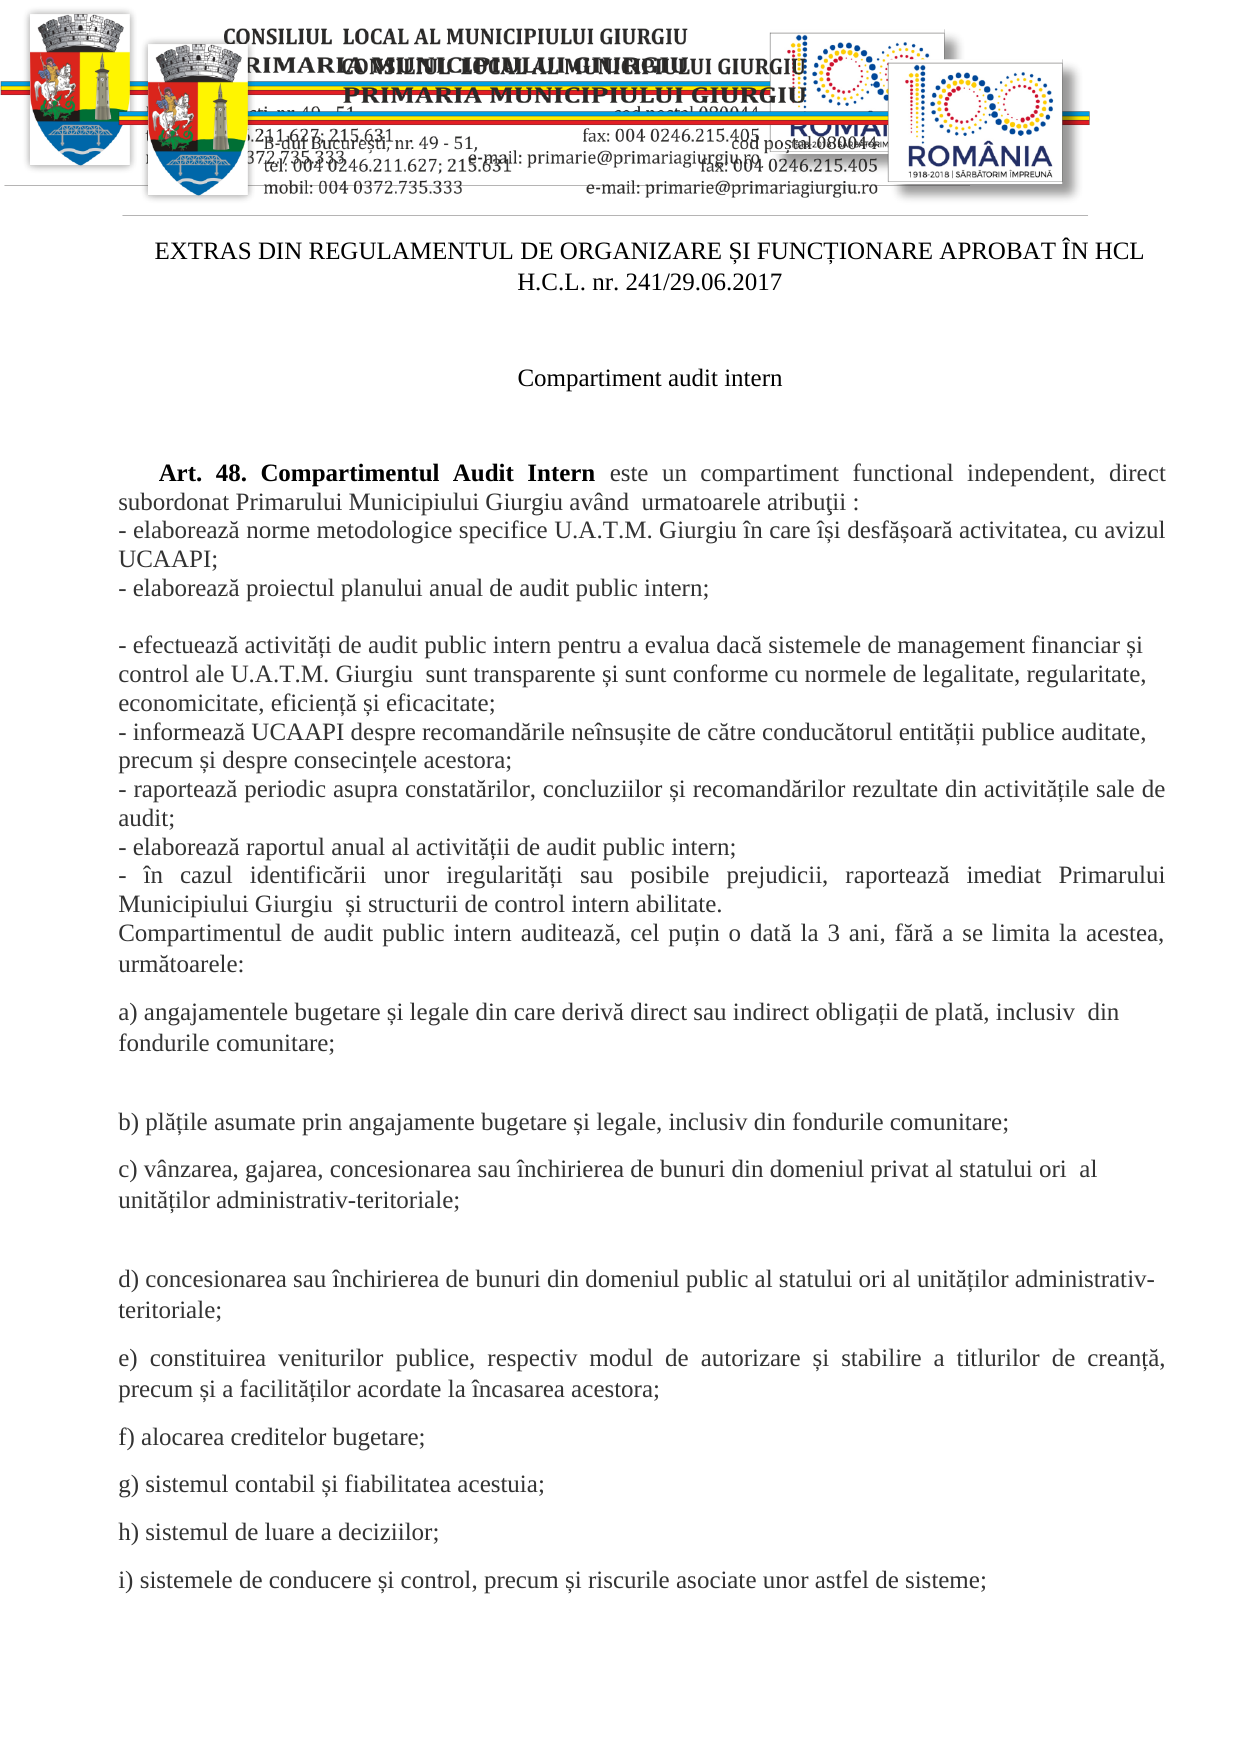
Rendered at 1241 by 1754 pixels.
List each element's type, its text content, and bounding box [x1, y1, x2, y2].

text g) sistemul contabil și fiabilitatea acestuia; [118, 1469, 1167, 1498]
picture [0, 0, 1093, 216]
text a) angajamentele bugetare și legale din care derivă direct sau indirect obligații de plată, inclusiv din fondurile comunitare; [118, 997, 1167, 1057]
text Art. 48. Compartimentul Audit Intern este un compartiment functional independent, direct subordonat Primarului Municipiului Giurgiu având urmatoarele atribuţii : [118, 458, 1167, 516]
text EXTRAS DIN REGULAMENTUL DE ORGANIZARE ȘI FUNCȚIONARE APROBAT ÎN HCL H.C.L. nr. 241/29.06.2017 [133, 236, 1167, 296]
text - raportează periodic asupra constatărilor, concluziilor și recomandărilor rezultate din activitățile sale de audit; [118, 774, 1167, 832]
text - elaborează proiectul planului anual de audit public intern; [118, 573, 1167, 631]
text - elaborează norme metodologice specifice U.A.T.M. Giurgiu în care își desfășoară activitatea, cu avizul UCAAPI; [118, 516, 1167, 573]
text - informează UCAAPI despre recomandările neînsușite de către conducătorul entității publice auditate, precum și despre consecințele acestora; [118, 717, 1167, 774]
text - în cazul identificării unor iregularități sau posibile prejudicii, raportează imediat Primarului Municipiului Giurgiu și structurii de control intern abilitate. [118, 861, 1167, 918]
text Compartiment audit intern [133, 363, 1167, 391]
text f) alocarea creditelor bugetare; [118, 1422, 1167, 1450]
text Compartimentul de audit public intern auditează, cel puțin o dată la 3 ani, fără a se limita la acestea, următoarele: [118, 918, 1167, 978]
text c) vânzarea, gajarea, concesionarea sau închirierea de bunuri din domeniul privat al statului ori al unităților administrativ-teritoriale; [118, 1154, 1167, 1214]
text h) sistemul de luare a deciziilor; [118, 1517, 1167, 1546]
text - elaborează raportul anual al activității de audit public intern; [118, 832, 1167, 861]
text - efectuează activități de audit public intern pentru a evalua dacă sistemele de management financiar și control ale U.A.T.M. Giurgiu sunt transparente și sunt conforme cu normele de legalitate, regularitate, economicitate, eficiență și eficacitate; [118, 631, 1167, 717]
text e) constituirea veniturilor publice, respectiv modul de autorizare și stabilire a titlurilor de creanță, precum și a facilităților acordate la încasarea acestora; [118, 1343, 1167, 1403]
text i) sistemele de conducere și control, precum și riscurile asociate unor astfel de sisteme; [118, 1565, 1167, 1593]
text d) concesionarea sau închirierea de bunuri din domeniul public al statului ori al unităților administrativ-teritoriale; [118, 1233, 1167, 1324]
text b) plățile asumate prin angajamente bugetare și legale, inclusiv din fondurile comunitare; [118, 1076, 1167, 1135]
